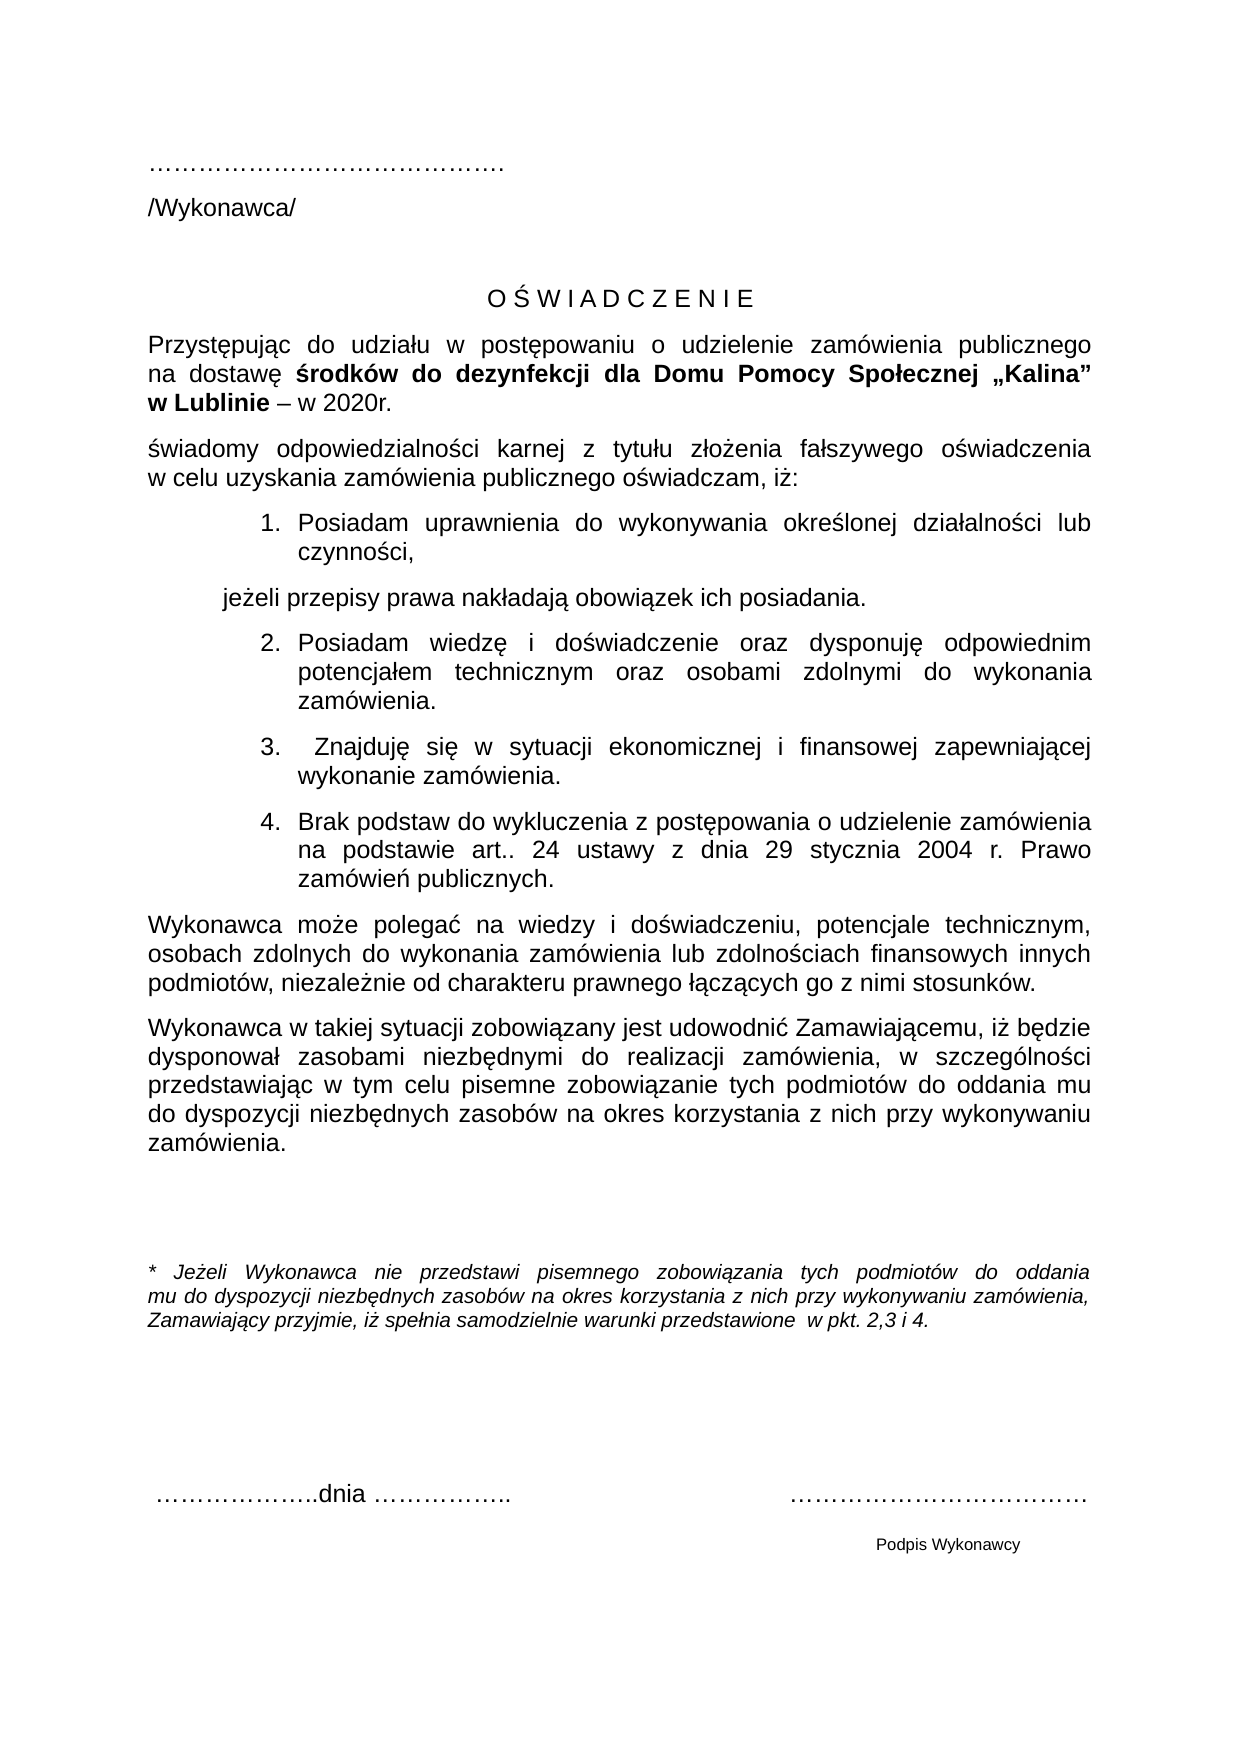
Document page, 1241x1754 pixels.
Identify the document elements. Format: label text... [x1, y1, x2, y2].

list Podpis Wykonawcy [223, 1525, 1093, 1554]
list Znajduję się w sytuacji ekonomicznej i finansowej zapewniającej wykonanie zamówienia. [260, 732, 1093, 790]
list jeżeli przepisy prawa nakładają obowiązek ich posiadania. [223, 583, 1093, 612]
text /Wykonawca/ [148, 193, 1093, 222]
list Brak podstaw do wykluczenia z postępowania o udzielenie zamówienia na podstawie art.. 24 ustawy z dnia 29 stycznia 2004 r. Prawo zamówień publicznych. [260, 807, 1093, 893]
text ……………………………………. [148, 148, 1093, 176]
text Przystępując do udziału w postępowaniu o udzielenie zamówienia publicznego na dostawę środków do dezynfekcji dla Domu Pomocy Społecznej „Kalina” w Lublinie – w 2020r. [148, 330, 1093, 417]
text * Jeżeli Wykonawca nie przedstawi pisemnego zobowiązania tych podmiotów do oddania mu do dyspozycji niezbędnych zasobów na okres korzystania z nich przy wykonywaniu zamówienia, Zamawiający przyjmie, iż spełnia samodzielnie warunki przedstawione w pkt. 2,3 i 4. [148, 1259, 1093, 1331]
text Wykonawca w takiej sytuacji zobowiązany jest udowodnić Zamawiającemu, iż będzie dysponował zasobami niezbędnymi do realizacji zamówienia, w szczególności przedstawiając w tym celu pisemne zobowiązanie tych podmiotów do oddania mu do dyspozycji niezbędnych zasobów na okres korzystania z nich przy wykonywaniu zamówienia. [148, 1013, 1093, 1157]
text świadomy odpowiedzialności karnej z tytułu złożenia fałszywego oświadczenia w celu uzyskania zamówienia publicznego oświadczam, iż: [148, 434, 1093, 491]
list Posiadam wiedzę i doświadczenie oraz dysponuję odpowiednim potencjałem technicznym oraz osobami zdolnymi do wykonania zamówienia. [260, 628, 1093, 715]
text Wykonawca może polegać na wiedzy i doświadczeniu, potencjale technicznym, osobach zdolnych do wykonania zamówienia lub zdolnościach finansowych innych podmiotów, niezależnie od charakteru prawnego łączących go z nimi stosunków. [148, 910, 1093, 996]
list Posiadam uprawnienia do wykonywania określonej działalności lub czynności, [260, 508, 1093, 566]
text O Ś W I A D C Z E N I E [148, 284, 1093, 313]
text ………………..dnia …………….. ……………………………… [148, 1479, 1093, 1508]
